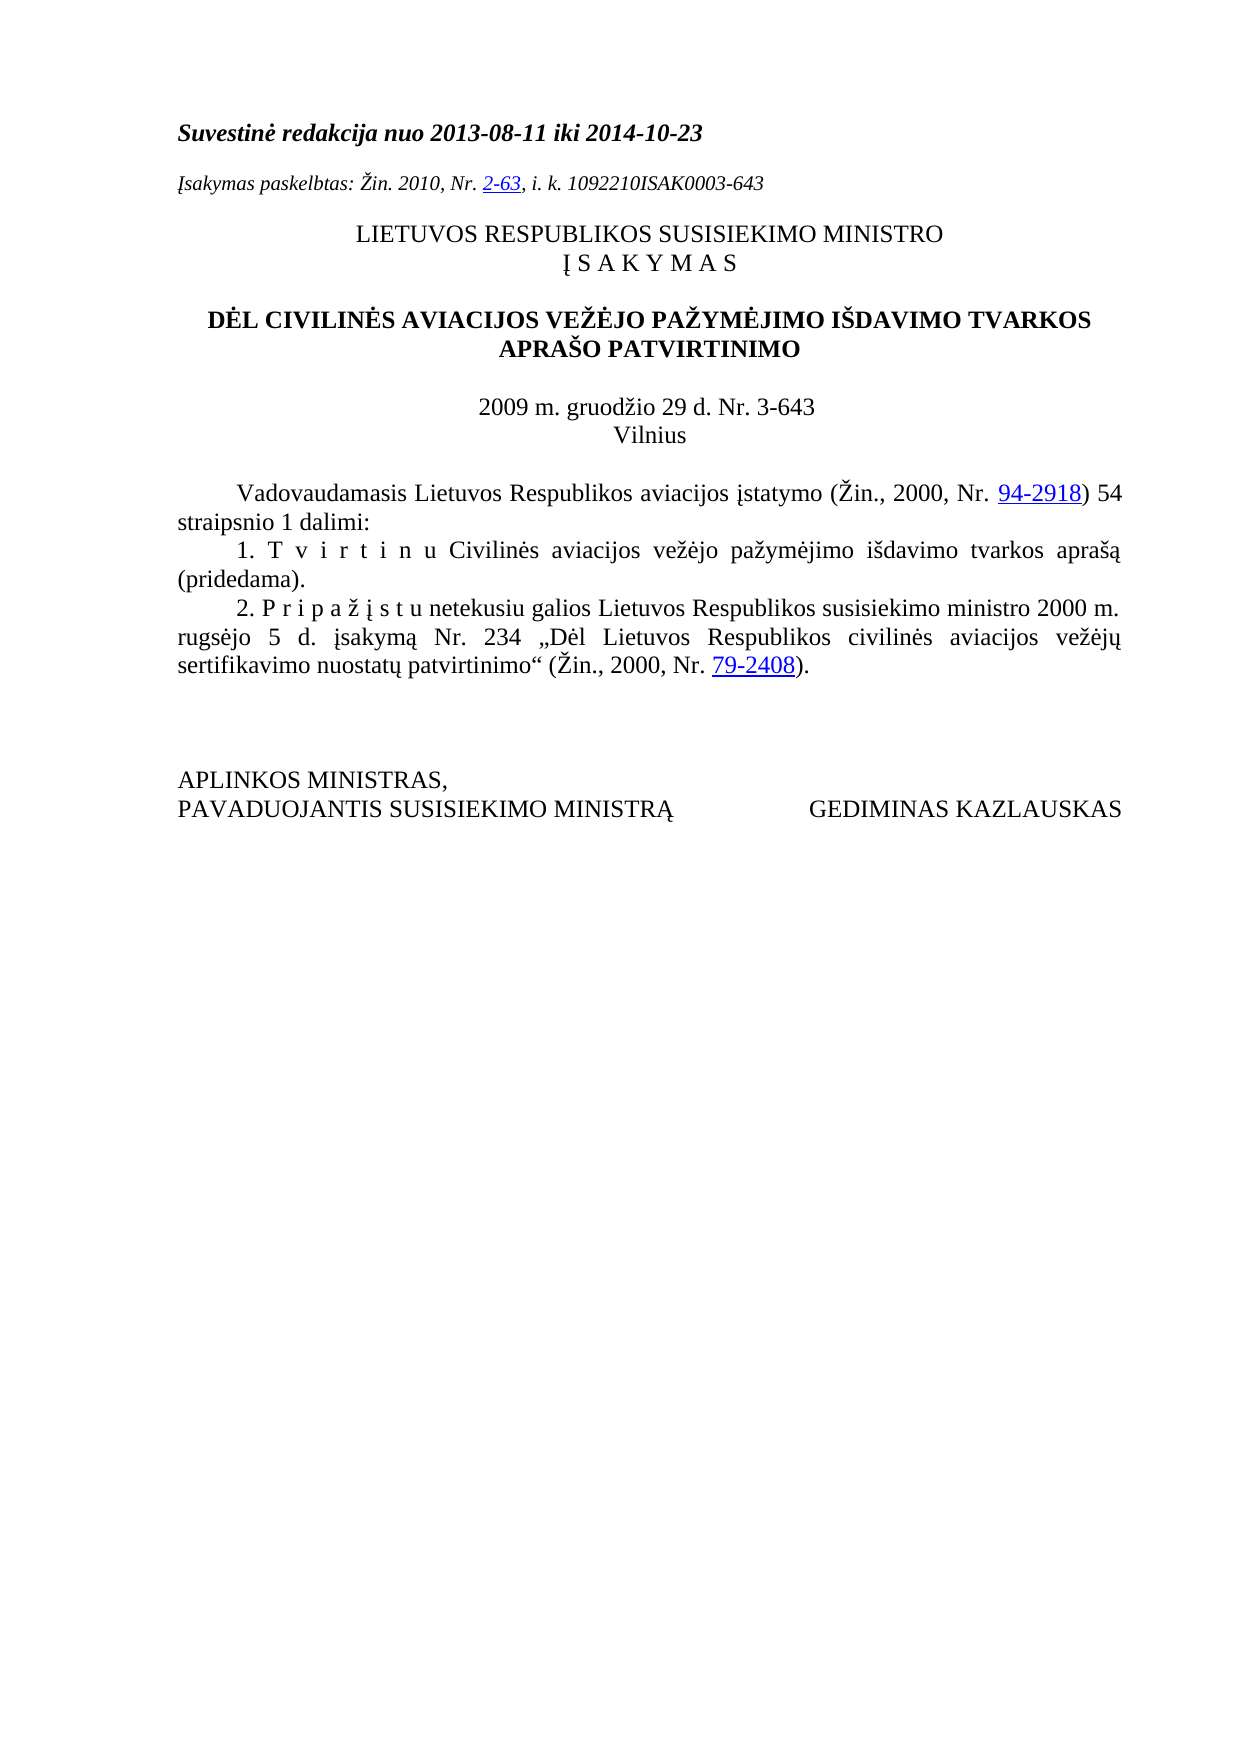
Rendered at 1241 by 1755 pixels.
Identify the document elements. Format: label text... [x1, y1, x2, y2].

text LIETUVOS RESPUBLIKOS SUSISIEKIMO MINISTRO [177, 219, 1122, 248]
text 1. T v i r t i n u Civilinės aviacijos vežėjo pažymėjimo išdavimo tvarkos aprašą (pridedama). [177, 535, 1122, 593]
text pavaduojantis susisiekimo ministrą Gediminas Kazlauskas [177, 794, 1122, 823]
text 2009 m. gruodžio 29 d. Nr. 3-643 [177, 392, 1122, 420]
text Vilnius [177, 420, 1122, 449]
text DĖL CIVILINĖS AVIACIJOS VEŽĖJO PAŽYMĖJIMO IŠDAVIMO TVARKOS APRAŠO PATVIRTINIMO [177, 305, 1122, 363]
text Įsakymas paskelbtas: Žin. 2010, Nr. 2-63, i. k. 1092210ISAK0003-643 [177, 171, 1122, 195]
text Suvestinė redakcija nuo 2013-08-11 iki 2014-10-23 [177, 118, 1122, 147]
text Aplinkos ministras, [177, 765, 1122, 794]
text Į S A K Y M A S [177, 248, 1122, 277]
text Vadovaudamasis Lietuvos Respublikos aviacijos įstatymo (Žin., 2000, Nr. 94-2918) 54 straipsnio 1 dalimi: [177, 478, 1122, 535]
text 2. P r i p a ž į s t u netekusiu galios Lietuvos Respublikos susisiekimo ministro 2000 m. rugsėjo 5 d. įsakymą Nr. 234 „Dėl Lietuvos Respublikos civilinės aviacijos vežėjų sertifikavimo nuostatų patvirtinimo“ (Žin., 2000, Nr. 79-2408). [177, 593, 1122, 679]
